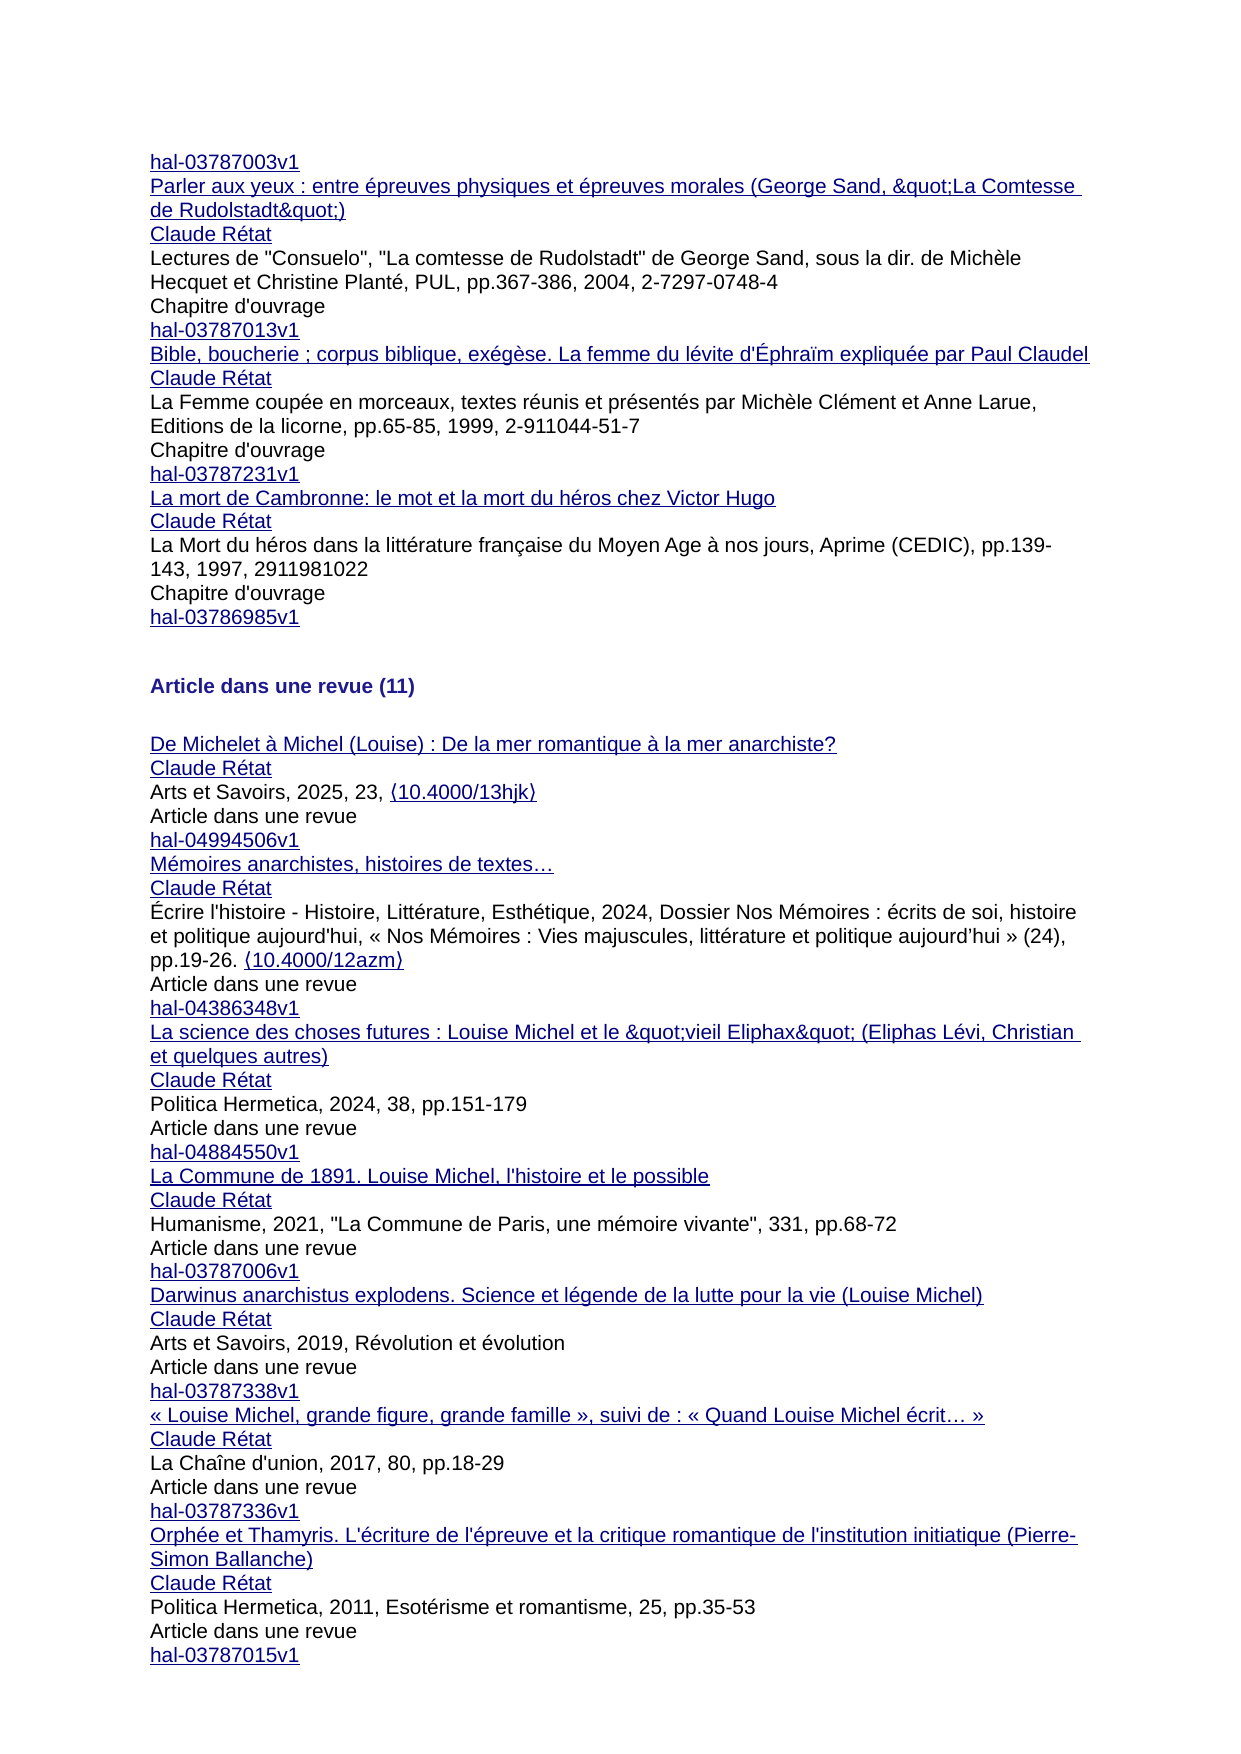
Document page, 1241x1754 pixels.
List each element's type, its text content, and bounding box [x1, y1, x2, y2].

table_cell Orphée et Thamyris. L'écriture de l'épreuve et la critique romantique de l'institution initiatique (Pierre-Simon Ballanche) Claude Rétat Politica Hermetica, 2011, Esotérisme et romantisme, 25, pp.35-53 Article dans une revue hal-03787015v1 [150, 1523, 1090, 1667]
table_cell Parler aux yeux : entre épreuves physiques et épreuves morales (George Sand, &quot;La Comtesse de Rudolstadt&quot;) Claude Rétat Lectures de "Consuelo", "La comtesse de Rudolstadt" de George Sand, sous la dir. de Michèle Hecquet et Christine Planté, PUL, pp.367-386, 2004, 2-7297-0748-4 Chapitre d'ouvrage hal-03787013v1 [150, 174, 1090, 342]
table_cell hal-03787003v1 [150, 150, 1090, 174]
table_cell « Louise Michel, grande figure, grande famille », suivi de : « Quand Louise Michel écrit… » Claude Rétat La Chaîne d'union, 2017, 80, pp.18-29 Article dans une revue hal-03787336v1 [150, 1403, 1090, 1523]
table_cell Claude Rétat La Femme coupée en morceaux, textes réunis et présentés par Michèle Clément et Anne Larue, Editions de la licorne, pp.65-85, 1999, 2-911044-51-7 Chapitre d'ouvrage hal-03787231v1 [150, 364, 1090, 485]
table_header De Michelet à Michel (Louise) : De la mer romantique à la mer anarchiste? Claude Rétat Arts et Savoirs, 2025, 23, ⟨10.4000/13hjk⟩ Article dans une revue hal-04994506v1 [150, 732, 1090, 852]
table_cell Bible, boucherie ; corpus biblique, exégèse. La femme du lévite d'Éphraïm expliquée par Paul Claudel [150, 342, 1090, 363]
table_cell La mort de Cambronne: le mot et la mort du héros chez Victor Hugo Claude Rétat La Mort du héros dans la littérature française du Moyen Age à nos jours, Aprime (CEDIC), pp.139-143, 1997, 2911981022 Chapitre d'ouvrage hal-03786985v1 [150, 485, 1090, 629]
table_cell La science des choses futures : Louise Michel et le &quot;vieil Eliphax&quot; (Eliphas Lévi, Christian et quelques autres) Claude Rétat Politica Hermetica, 2024, 38, pp.151-179 Article dans une revue hal-04884550v1 [150, 1020, 1090, 1163]
subtitle Article dans une revue (11) [150, 674, 1090, 698]
table_cell Mémoires anarchistes, histoires de textes… Claude Rétat Écrire l'histoire - Histoire, Littérature, Esthétique, 2024, Dossier Nos Mémoires : écrits de soi, histoire et politique aujourd'hui, « Nos Mémoires : Vies majuscules, littérature et politique aujourd’hui » (24), pp.19-26. ⟨10.4000/12azm⟩ Article dans une revue hal-04386348v1 [150, 852, 1090, 1020]
table_cell Darwinus anarchistus explodens. Science et légende de la lutte pour la vie (Louise Michel) Claude Rétat Arts et Savoirs, 2019, Révolution et évolution Article dans une revue hal-03787338v1 [150, 1283, 1090, 1403]
table_cell La Commune de 1891. Louise Michel, l'histoire et le possible Claude Rétat Humanisme, 2021, "La Commune de Paris, une mémoire vivante", 331, pp.68-72 Article dans une revue hal-03787006v1 [150, 1164, 1090, 1283]
